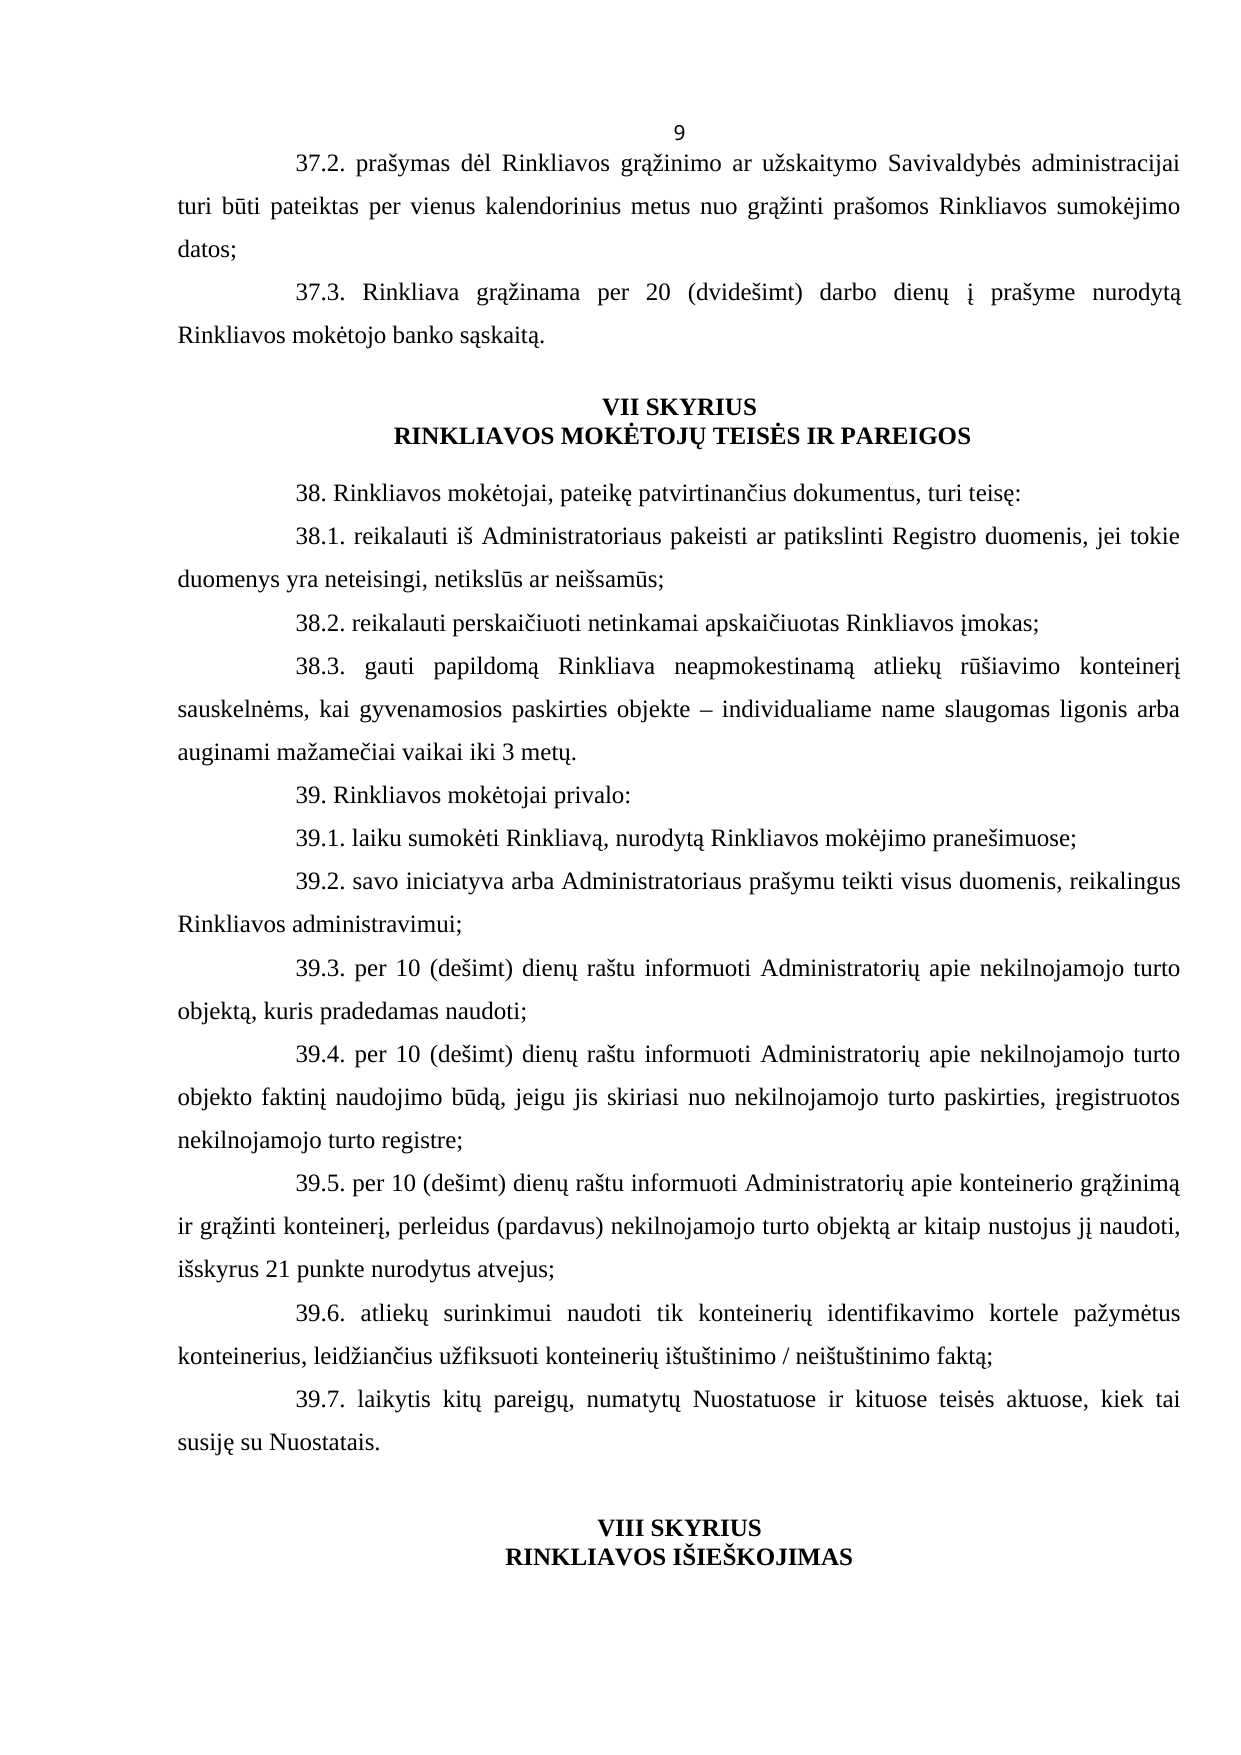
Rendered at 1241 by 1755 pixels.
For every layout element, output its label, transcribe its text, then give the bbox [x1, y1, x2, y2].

text 38. Rinkliavos mokėtojai, pateikę patvirtinančius dokumentus, turi teisę: [177, 478, 1181, 507]
text 39.3. per 10 (dešimt) dienų raštu informuoti Administratorių apie nekilnojamojo turto objektą, kuris pradedamas naudoti; [177, 953, 1181, 1024]
text VII SKYRIUS [177, 392, 1181, 421]
text 38.3. gauti papildomą Rinkliava neapmokestinamą atliekų rūšiavimo konteinerį sauskelnėms, kai gyvenamosios paskirties objekte – individualiame name slaugomas ligonis arba auginami mažamečiai vaikai iki 3 metų. [177, 651, 1181, 766]
text 39.4. per 10 (dešimt) dienų raštu informuoti Administratorių apie nekilnojamojo turto objekto faktinį naudojimo būdą, jeigu jis skiriasi nuo nekilnojamojo turto paskirties, įregistruotos nekilnojamojo turto registre; [177, 1039, 1181, 1154]
text VIII SKYRIUS [177, 1513, 1181, 1542]
text 37.3. Rinkliava grąžinama per 20 (dvidešimt) darbo dienų į prašyme nurodytą Rinkliavos mokėtojo banko sąskaitą. [177, 277, 1181, 349]
text 38.1. reikalauti iš Administratoriaus pakeisti ar patikslinti Registro duomenis, jei tokie duomenys yra neteisingi, netikslūs ar neišsamūs; [177, 521, 1181, 593]
text 39.6. atliekų surinkimui naudoti tik konteinerių identifikavimo kortele pažymėtus konteinerius, leidžiančius užfiksuoti konteinerių ištuštinimo / neištuštinimo faktą; [177, 1298, 1181, 1369]
text 39.2. savo iniciatyva arba Administratoriaus prašymu teikti visus duomenis, reikalingus Rinkliavos administravimui; [177, 866, 1181, 938]
text 39.7. laikytis kitų pareigų, numatytų Nuostatuose ir kituose teisės aktuose, kiek tai susiję su Nuostatais. [177, 1384, 1181, 1456]
text 39.1. laiku sumokėti Rinkliavą, nurodytą Rinkliavos mokėjimo pranešimuose; [177, 823, 1181, 852]
text 39.5. per 10 (dešimt) dienų raštu informuoti Administratorių apie konteinerio grąžinimą ir grąžinti konteinerį, perleidus (pardavus) nekilnojamojo turto objektą ar kitaip nustojus jį naudoti, išskyrus 21 punkte nurodytus atvejus; [177, 1168, 1181, 1283]
text 37.2. prašymas dėl Rinkliavos grąžinimo ar užskaitymo Savivaldybės administracijai turi būti pateiktas per vienus kalendorinius metus nuo grąžinti prašomos Rinkliavos sumokėjimo datos; [177, 148, 1181, 263]
text 38.2. reikalauti perskaičiuoti netinkamai apskaičiuotas Rinkliavos įmokas; [177, 608, 1181, 636]
text RINKLIAVOS MOKĖTOJŲ TEISĖS IR PAREIGOS [177, 421, 1181, 449]
text 39. Rinkliavos mokėtojai privalo: [177, 780, 1181, 809]
text RINKLIAVOS IŠIEŠKOJIMAS [177, 1542, 1181, 1571]
